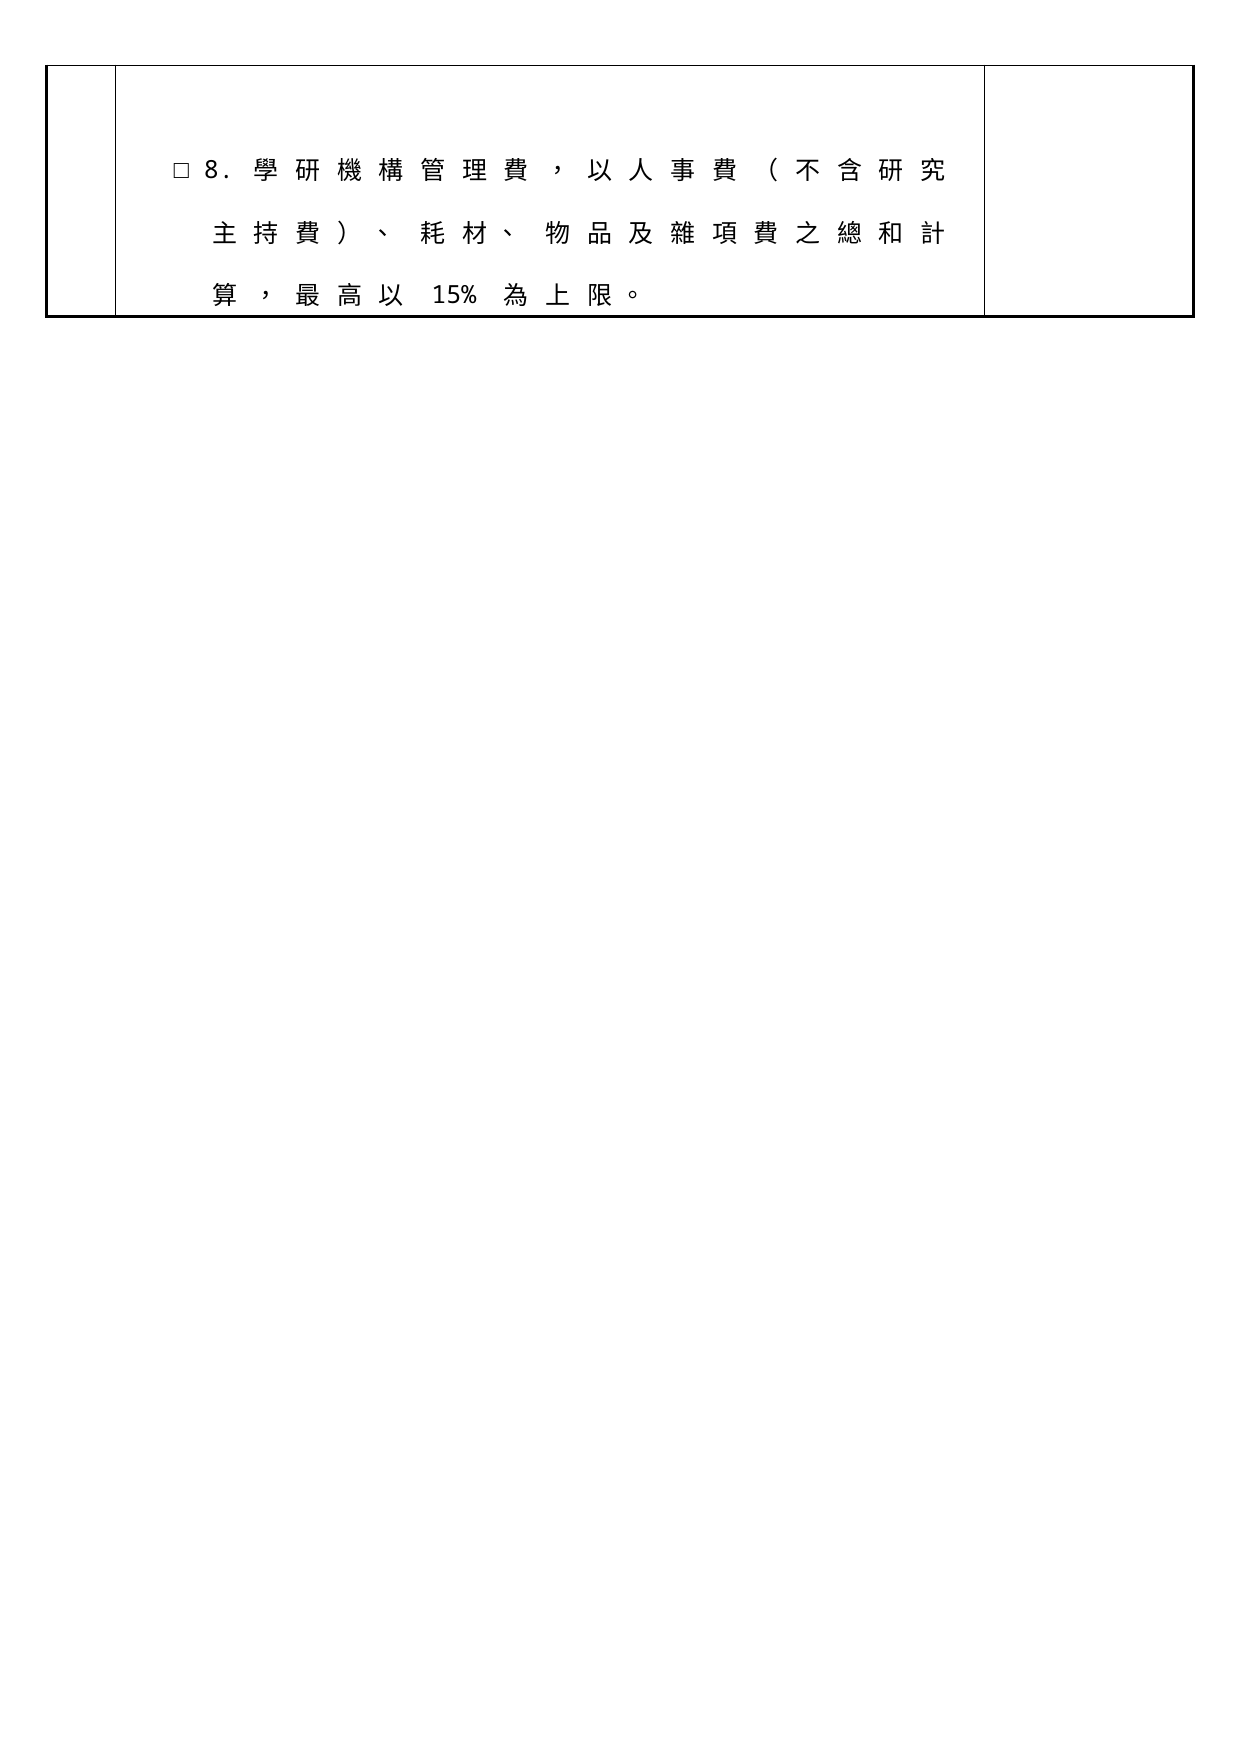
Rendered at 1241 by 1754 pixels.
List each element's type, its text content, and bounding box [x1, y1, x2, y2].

table_cell [985, 66, 1192, 314]
table_cell □ 8.學研機構管理費，以人事費（不含研究主持費）、耗材、物品及雜項費之總和計算，最高以15%為上限。 [116, 66, 984, 314]
table_cell [48, 66, 115, 314]
